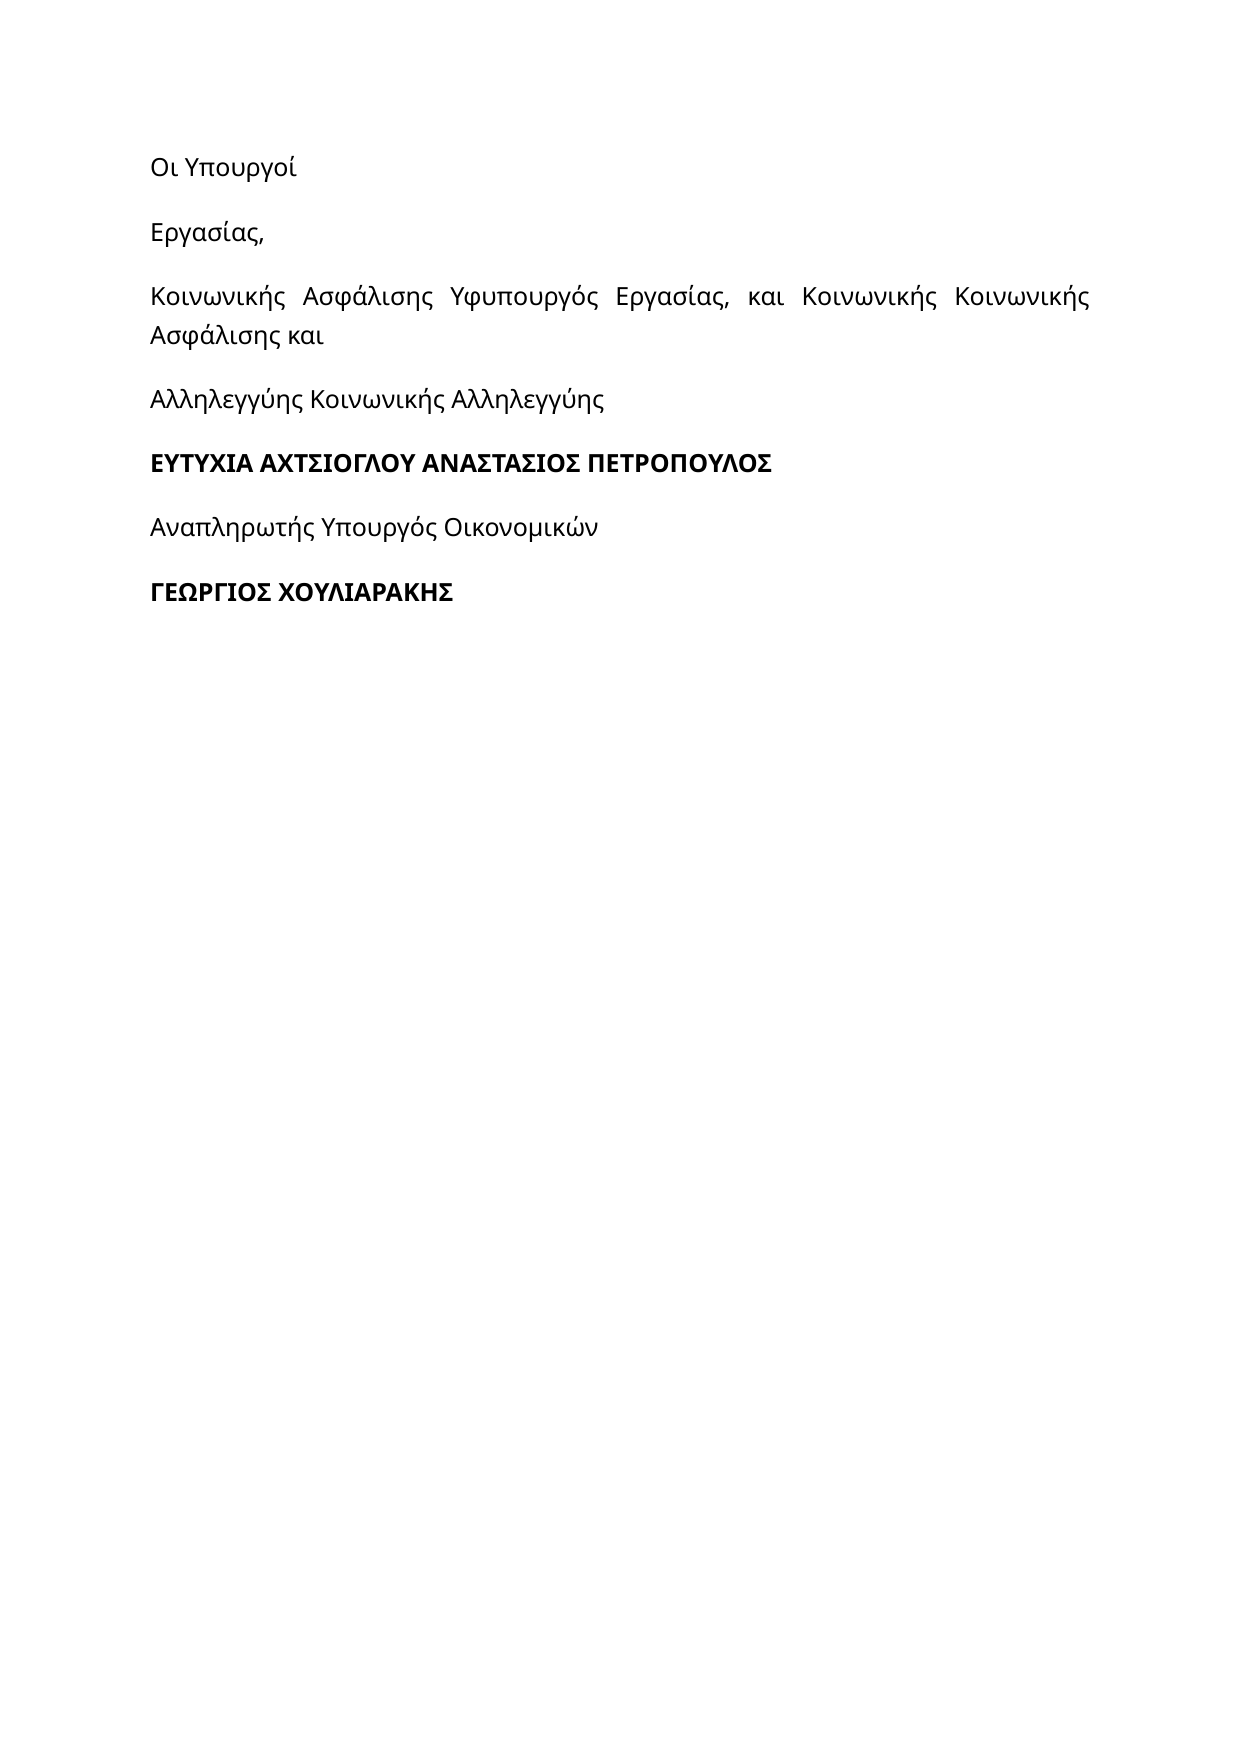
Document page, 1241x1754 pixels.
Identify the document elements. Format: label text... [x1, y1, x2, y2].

text Οι Υπουργοί [150, 150, 1090, 184]
text ΕΥΤΥΧΙΑ ΑΧΤΣΙΟΓΛΟΥ ΑΝΑΣΤΑΣΙΟΣ ΠΕΤΡΟΠΟΥΛΟΣ [150, 446, 1090, 480]
text Κοινωνικής Ασφάλισης Υφυπουργός Εργασίας, και Κοινωνικής Κοινωνικής Ασφάλισης και [150, 278, 1090, 352]
text Αλληλεγγύης Κοινωνικής Αλληλεγγύης [150, 382, 1090, 416]
text Εργασίας, [150, 214, 1090, 248]
text Αναπληρωτής Υπουργός Οικονομικών [150, 510, 1090, 544]
text ΓΕΩΡΓΙΟΣ ΧΟΥΛΙΑΡΑΚΗΣ [150, 574, 1090, 608]
